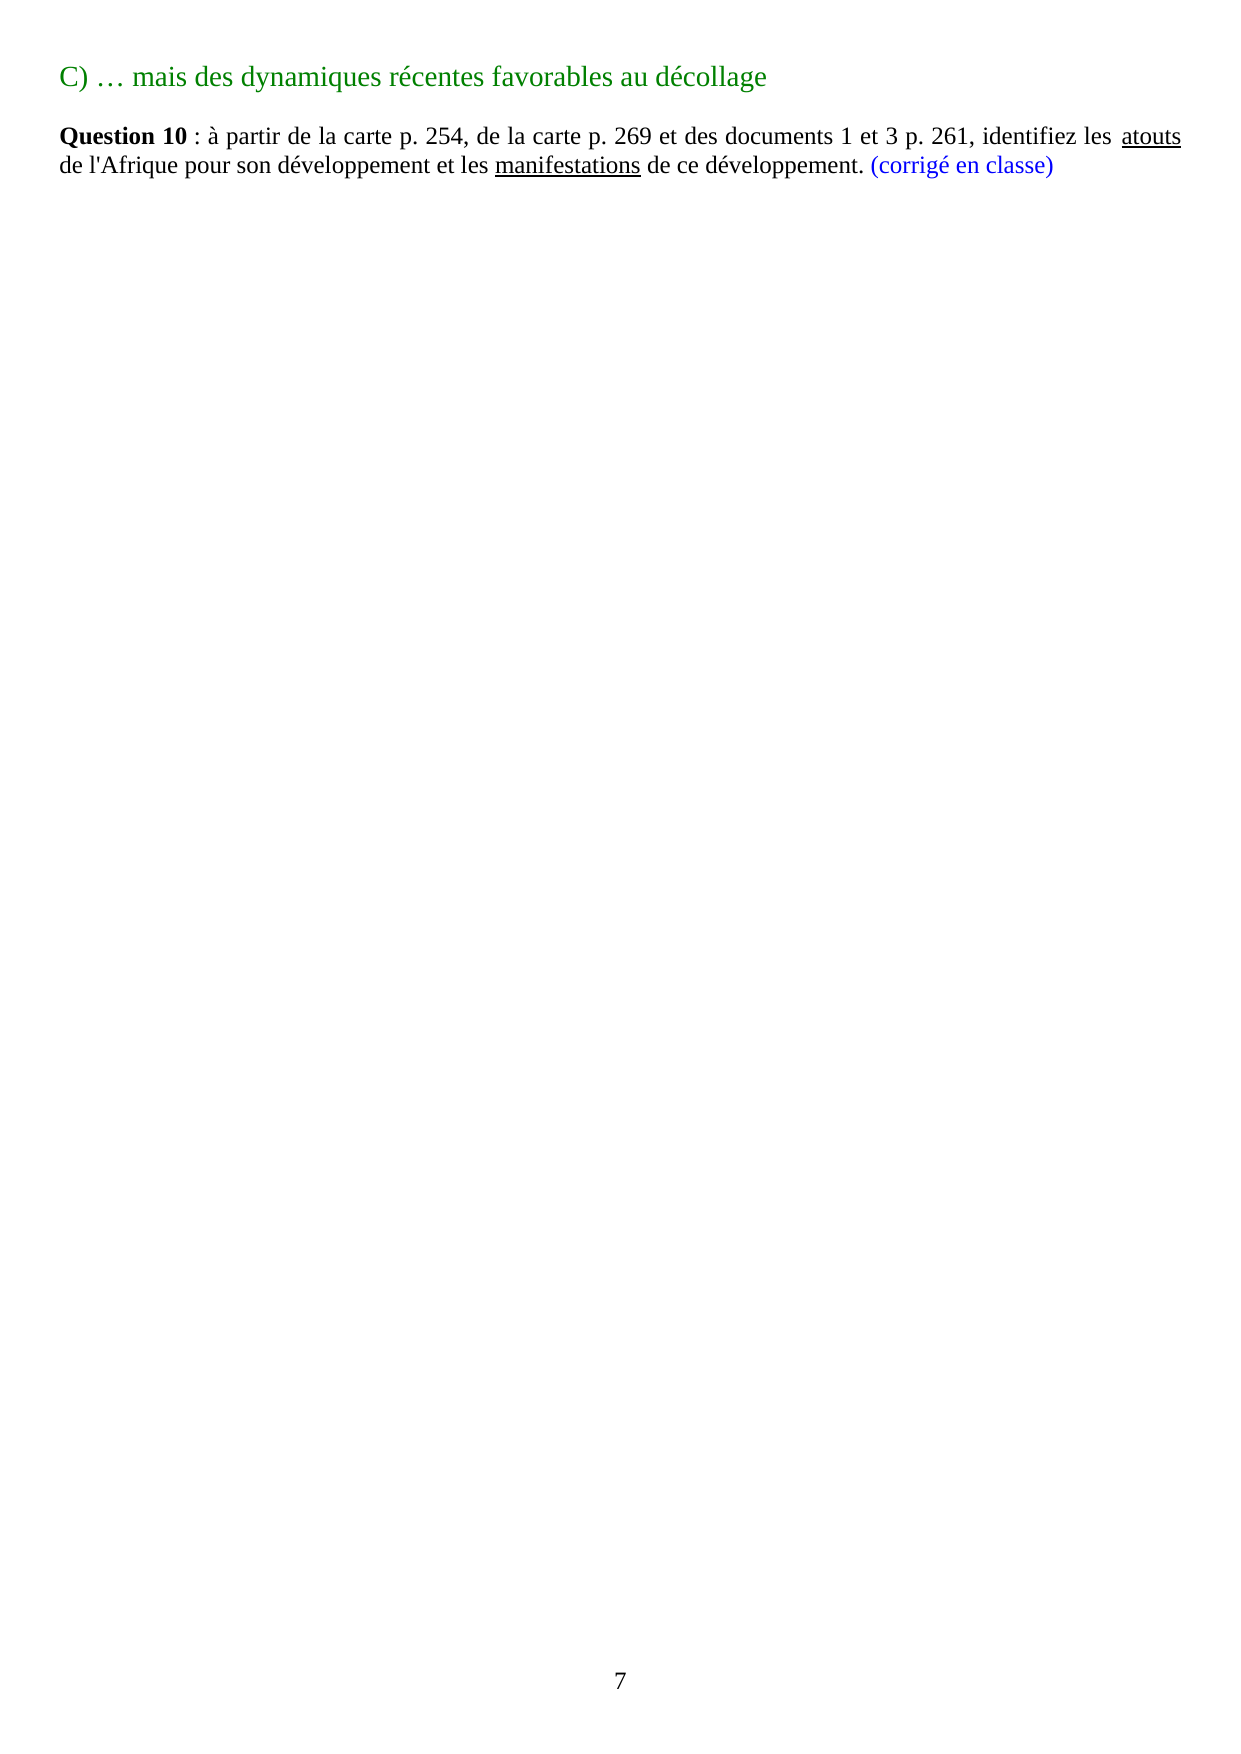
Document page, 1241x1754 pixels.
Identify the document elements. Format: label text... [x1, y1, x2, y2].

text Question 10 : à partir de la carte p. 254, de la carte p. 269 et des documents 1 et 3 p. 261, identifiez les atouts de l'Afrique pour son développement et les manifestations de ce développement. (corrigé en classe) [59, 121, 1181, 179]
text C) … mais des dynamiques récentes favorables au décollage [59, 59, 1181, 93]
